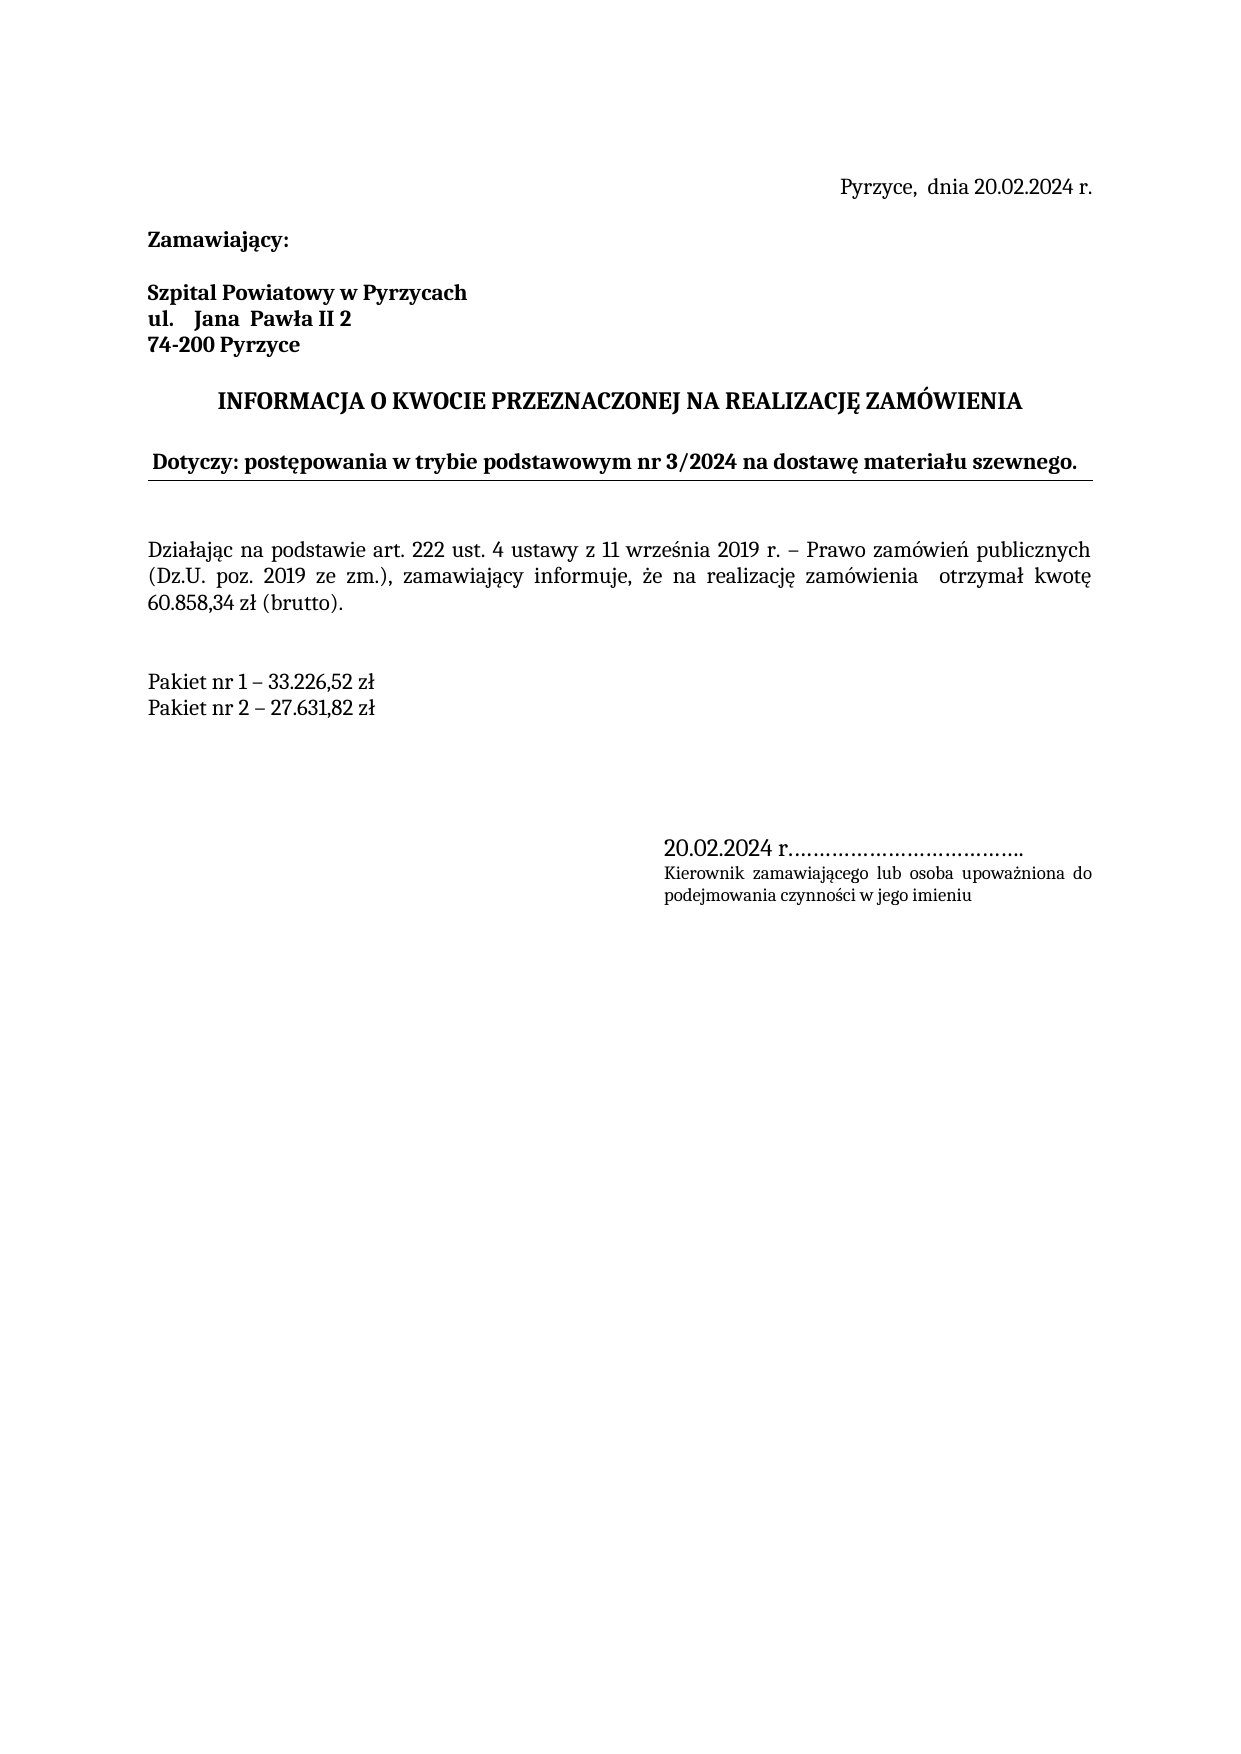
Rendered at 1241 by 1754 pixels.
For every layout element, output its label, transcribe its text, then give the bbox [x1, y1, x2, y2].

text Pakiet nr 2 – 27.631,82 zł [148, 695, 1093, 721]
text Kierownik zamawiającego lub osoba upoważniona do podejmowania czynności w jego imieniu [664, 862, 1093, 906]
text Dotyczy: postępowania w trybie podstawowym nr 3/2024 na dostawę materiału szewnego. [148, 445, 1093, 480]
text Zamawiający: [148, 227, 1093, 253]
text Pyrzyce, dnia 20.02.2024 r. [118, 174, 1093, 200]
text ul. Jana Pawła II 2 [148, 306, 1093, 332]
text INFORMACJA O KWOCIE PRZEZNACZONEJ NA REALIZACJĘ ZAMÓWIENIA [148, 387, 1093, 416]
text Szpital Powiatowy w Pyrzycach [148, 279, 1093, 306]
text 20.02.2024 r.………………………………. [590, 834, 1093, 862]
text 74-200 Pyrzyce [148, 332, 1093, 358]
text Pakiet nr 1 – 33.226,52 zł [148, 668, 1093, 695]
text Działając na podstawie art. 222 ust. 4 ustawy z 11 września 2019 r. – Prawo zamówień publicznych (Dz.U. poz. 2019 ze zm.), zamawiający informuje, że na realizację zamówienia otrzymał kwotę 60.858,34 zł (brutto). [148, 537, 1093, 616]
